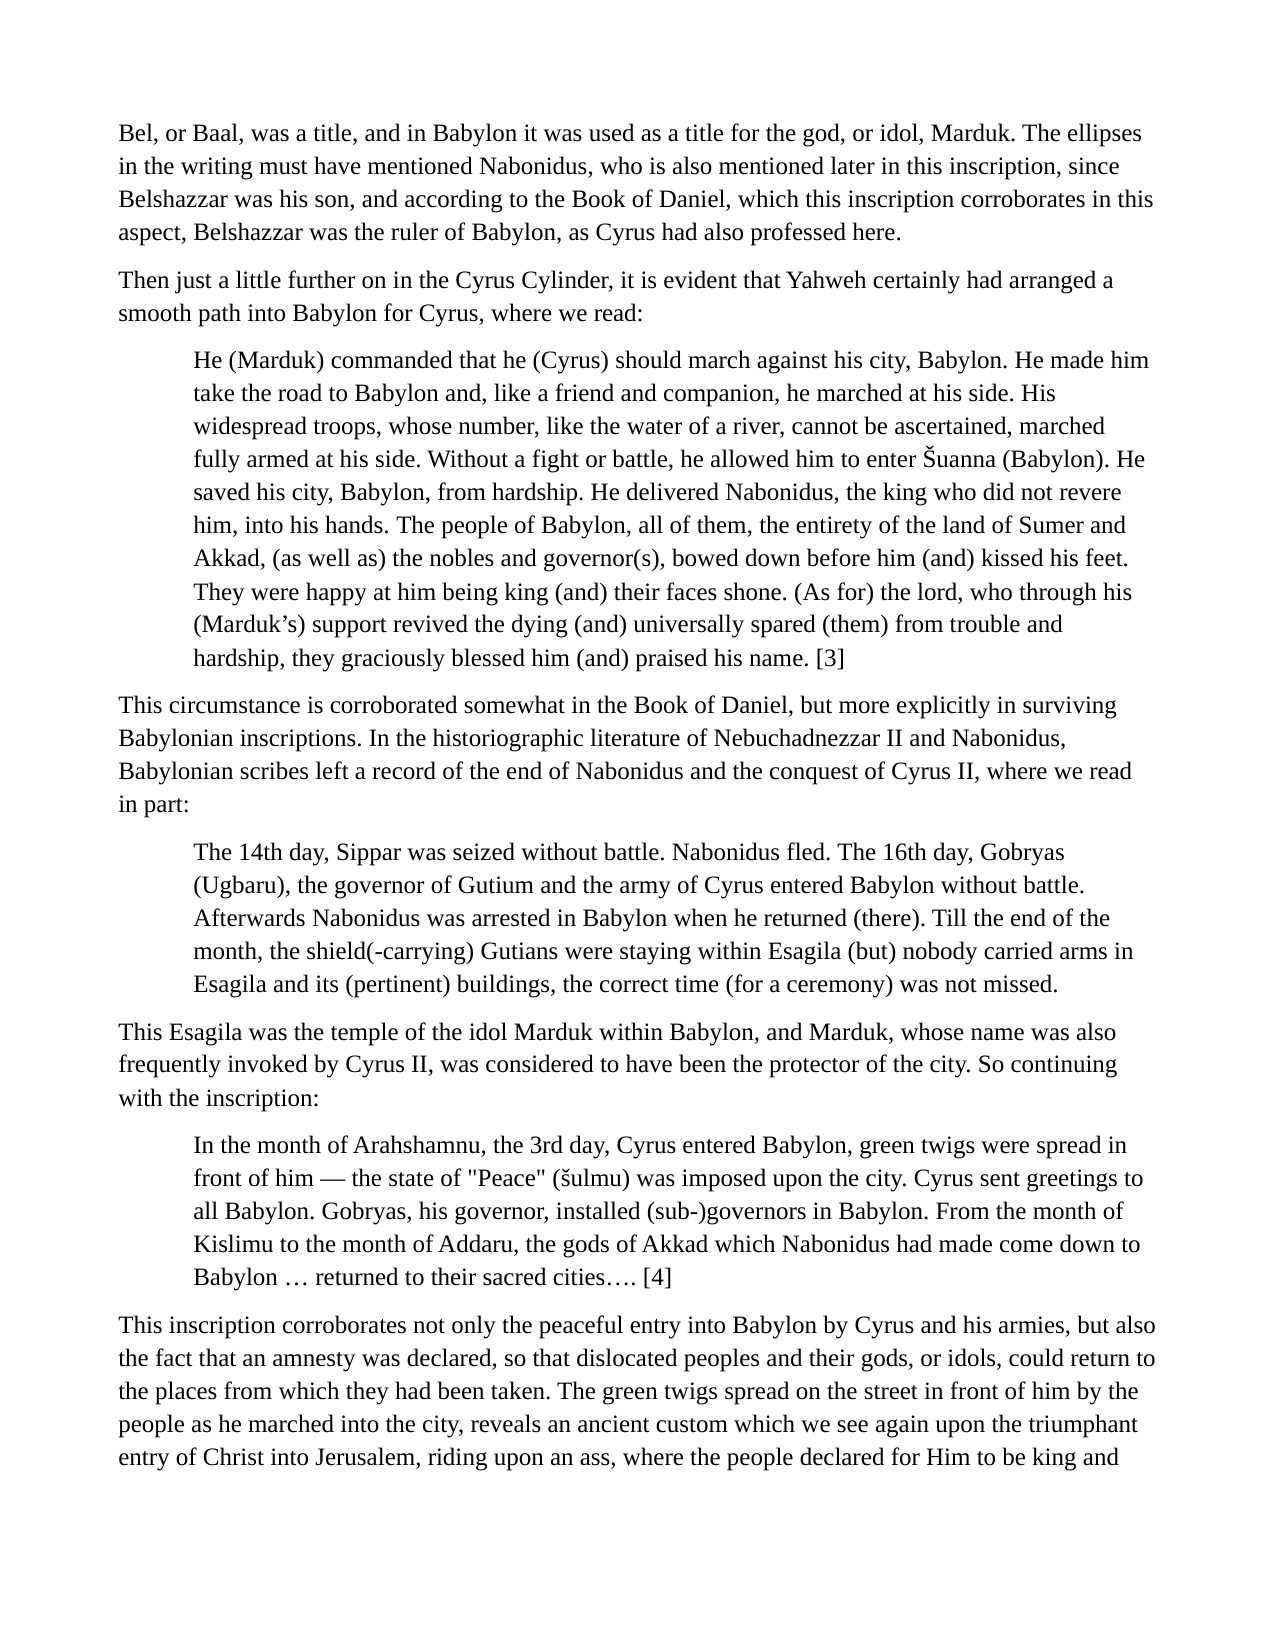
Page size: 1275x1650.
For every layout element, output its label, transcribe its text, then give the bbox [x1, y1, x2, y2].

text He (Marduk) commanded that he (Cyrus) should march against his city, Babylon. He made him take the road to Babylon and, like a friend and companion, he marched at his side. His widespread troops, whose number, like the water of a river, cannot be ascertained, marched fully armed at his side. Without a fight or battle, he allowed him to enter Šuanna (Babylon). He saved his city, Babylon, from hardship. He delivered Nabonidus, the king who did not revere him, into his hands. The people of Babylon, all of them, the entirety of the land of Sumer and Akkad, (as well as) the nobles and governor(s), bowed down before him (and) kissed his feet. They were happy at him being king (and) their faces shone. (As for) the lord, who through his (Marduk’s) support revived the dying (and) universally spared (them) from trouble and hardship, they graciously blessed him (and) praised his name. [3] [193, 345, 1157, 671]
text This inscription corroborates not only the peaceful entry into Babylon by Cyrus and his armies, but also the fact that an amnesty was declared, so that dislocated peoples and their gods, or idols, could return to the places from which they had been taken. The green twigs spread on the street in front of him by the people as he marched into the city, reveals an ancient custom which we see again upon the triumphant entry of Christ into Jerusalem, riding upon an ass, where the people declared for Him to be king and [118, 1310, 1157, 1471]
text This Esagila was the temple of the idol Marduk within Babylon, and Marduk, whose name was also frequently invoked by Cyrus II, was considered to have been the protector of the city. So continuing with the inscription: [118, 1017, 1157, 1111]
text In the month of Arahshamnu, the 3rd day, Cyrus entered Babylon, green twigs were spread in front of him — the state of "Peace" (šulmu) was imposed upon the city. Cyrus sent greetings to all Babylon. Gobryas, his governor, installed (sub-)governors in Babylon. From the month of Kislimu to the month of Addaru, the gods of Akkad which Nabonidus had made come down to Babylon … returned to their sacred cities…. [4] [193, 1130, 1157, 1291]
text The 14th day, Sippar was seized without battle. Nabonidus fled. The 16th day, Gobryas (Ugbaru), the governor of Gutium and the army of Cyrus entered Babylon without battle. Afterwards Nabonidus was arrested in Babylon when he returned (there). Till the end of the month, the shield(-carrying) Gutians were staying within Esagila (but) nobody carried arms in Esagila and its (pertinent) buildings, the correct time (for a ceremony) was not missed. [193, 837, 1157, 998]
text This circumstance is corroborated somewhat in the Book of Daniel, but more explicitly in surviving Babylonian inscriptions. In the historiographic literature of Nebuchadnezzar II and Nabonidus, Babylonian scribes left a record of the end of Nabonidus and the conquest of Cyrus II, where we read in part: [118, 690, 1157, 818]
text Then just a little further on in the Cyrus Cylinder, it is evident that Yahweh certainly had arranged a smooth path into Babylon for Cyrus, where we read: [118, 265, 1157, 327]
text Bel, or Baal, was a title, and in Babylon it was used as a title for the god, or idol, Marduk. The ellipses in the writing must have mentioned Nabonidus, who is also mentioned later in this inscription, since Belshazzar was his son, and according to the Book of Daniel, which this inscription corroborates in this aspect, Belshazzar was the ruler of Babylon, as Cyrus had also professed here. [118, 118, 1157, 246]
